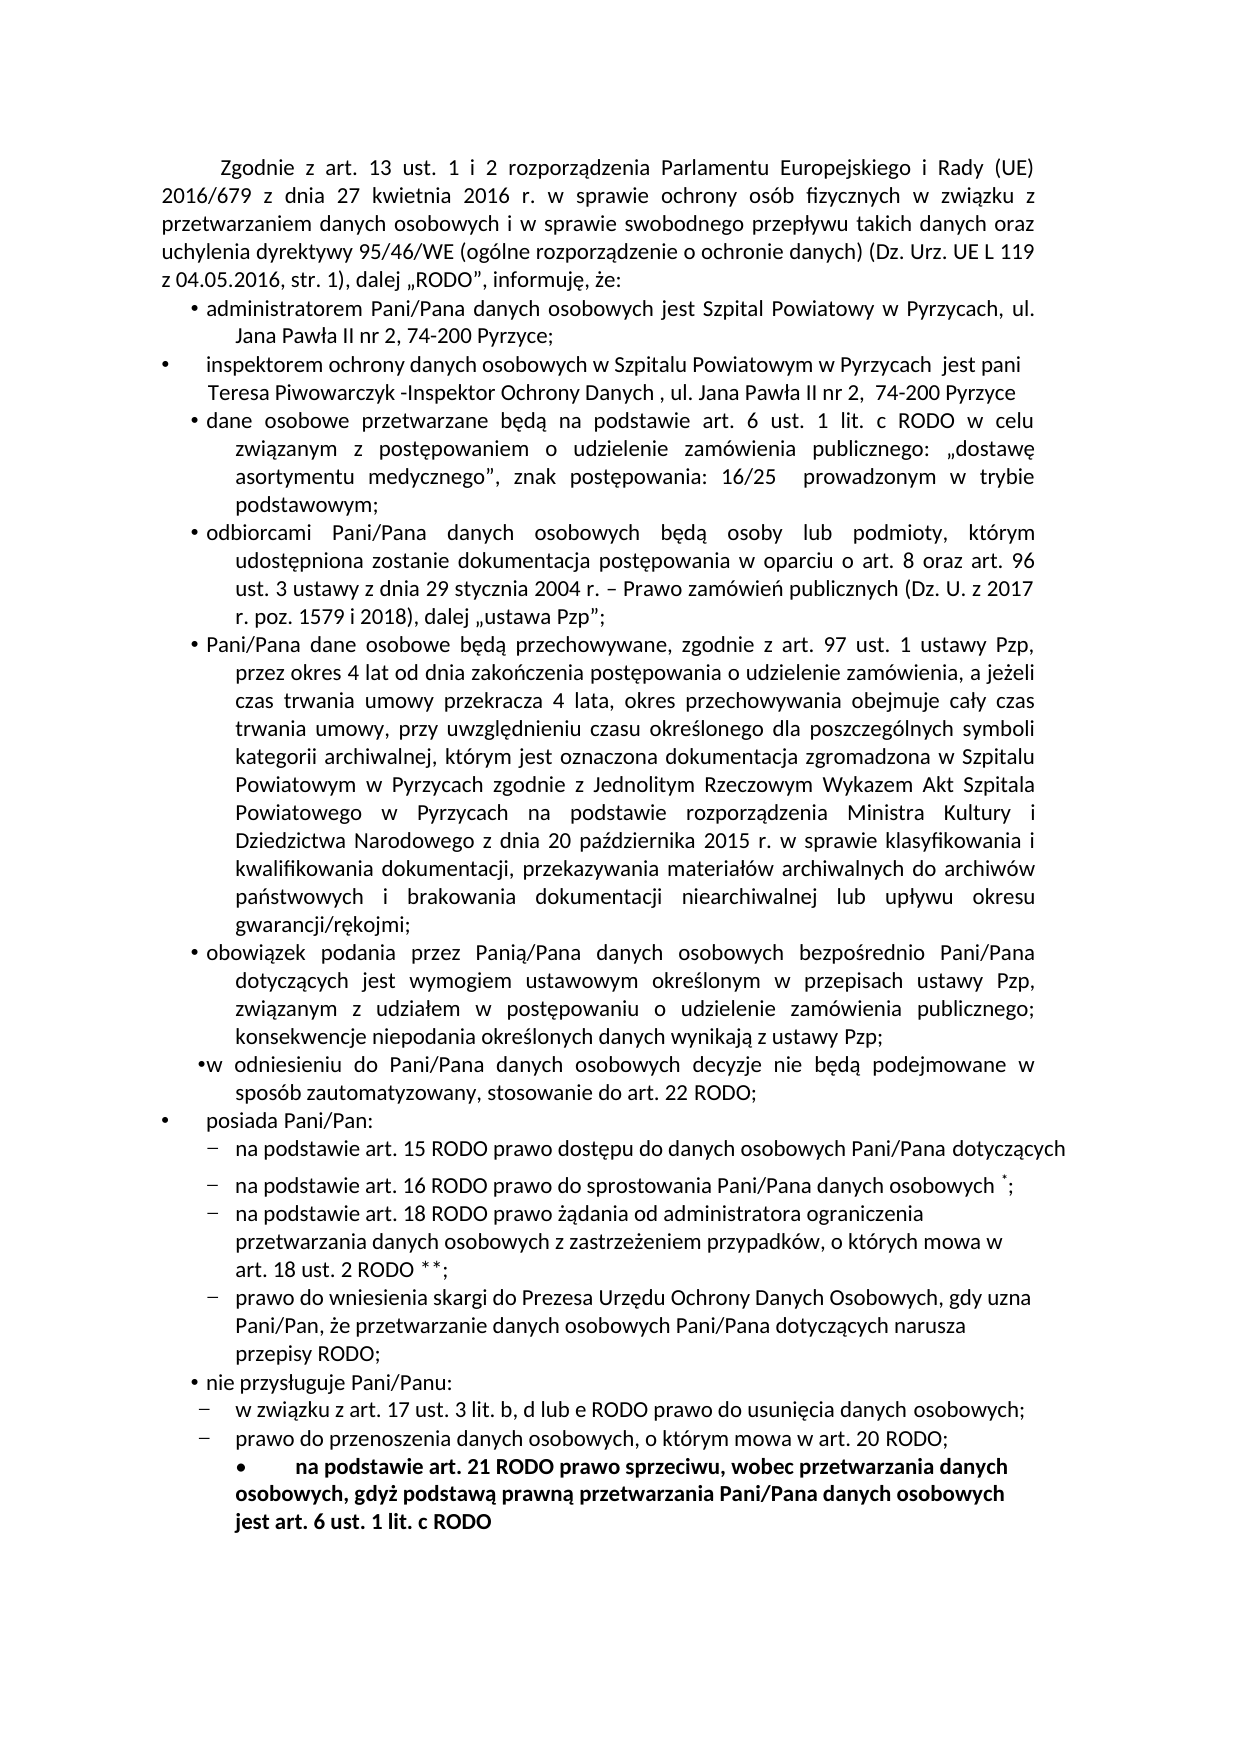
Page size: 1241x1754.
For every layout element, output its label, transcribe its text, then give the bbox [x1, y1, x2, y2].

list na podstawie art. 18 RODO prawo żądania od administratora ograniczenia przetwarzania danych osobowych z zastrzeżeniem przypadków, o których mowa w art. 18 ust. 2 RODO **; [206, 1199, 1036, 1283]
list nie przysługuje Pani/Panu: [191, 1368, 1093, 1396]
list prawo do przenoszenia danych osobowych, o którym mowa w art. 20 RODO; [198, 1424, 1093, 1452]
list posiada Pani/Pan: [161, 1106, 1093, 1134]
list na podstawie art. 16 RODO prawo do sprostowania Pani/Pana danych osobowych *; [206, 1171, 1093, 1199]
list w związku z art. 17 ust. 3 lit. b, d lub e RODO prawo do usunięcia danych osobowych; [198, 1396, 1093, 1424]
list odbiorcami Pani/Pana danych osobowych będą osoby lub podmioty, którym udostępniona zostanie dokumentacja postępowania w oparciu o art. 8 oraz art. 96 ust. 3 ustawy z dnia 29 stycznia 2004 r. – Prawo zamówień publicznych (Dz. U. z 2017 r. poz. 1579 i 2018), dalej „ustawa Pzp”; [191, 518, 1036, 630]
list dane osobowe przetwarzane będą na podstawie art. 6 ust. 1 lit. c RODO w celu związanym z postępowaniem o udzielenie zamówienia publicznego: „dostawę asortymentu medycznego”, znak postępowania: 16/25 prowadzonym w trybie podstawowym; [191, 406, 1036, 518]
list obowiązek podania przez Panią/Pana danych osobowych bezpośrednio Pani/Pana dotyczących jest wymogiem ustawowym określonym w przepisach ustawy Pzp, związanym z udziałem w postępowaniu o udzielenie zamówienia publicznego; konsekwencje niepodania określonych danych wynikają z ustawy Pzp; [191, 938, 1036, 1050]
list na podstawie art. 15 RODO prawo dostępu do danych osobowych Pani/Pana dotyczących [206, 1134, 1093, 1162]
list w odniesieniu do Pani/Pana danych osobowych decyzje nie będą podejmowane w sposób zautomatyzowany, stosowanie do art. 22 RODO; [198, 1050, 1036, 1106]
subtitle na podstawie art. 21 RODO prawo sprzeciwu, wobec przetwarzania danych osobowych, gdyż podstawą prawną przetwarzania Pani/Pana danych osobowych jest art. 6 ust. 1 lit. c RODO [235, 1452, 1036, 1535]
list prawo do wniesienia skargi do Prezesa Urzędu Ochrony Danych Osobowych, gdy uzna Pani/Pan, że przetwarzanie danych osobowych Pani/Pana dotyczących narusza przepisy RODO; [206, 1283, 1036, 1367]
list inspektorem ochrony danych osobowych w Szpitalu Powiatowym w Pyrzycach jest pani [161, 350, 1093, 378]
list Pani/Pana dane osobowe będą przechowywane, zgodnie z art. 97 ust. 1 ustawy Pzp, przez okres 4 lat od dnia zakończenia postępowania o udzielenie zamówienia, a jeżeli czas trwania umowy przekracza 4 lata, okres przechowywania obejmuje cały czas trwania umowy, przy uwzględnieniu czasu określonego dla poszczególnych symboli kategorii archiwalnej, którym jest oznaczona dokumentacja zgromadzona w Szpitalu Powiatowym w Pyrzycach zgodnie z Jednolitym Rzeczowym Wykazem Akt Szpitala Powiatowego w Pyrzycach na podstawie rozporządzenia Ministra Kultury i Dziedzictwa Narodowego z dnia 20 października 2015 r. w sprawie klasyfikowania i kwalifikowania dokumentacji, przekazywania materiałów archiwalnych do archiwów państwowych i brakowania dokumentacji niearchiwalnej lub upływu okresu gwarancji/rękojmi; [191, 630, 1036, 938]
text Teresa Piwowarczyk -Inspektor Ochrony Danych , ul. Jana Pawła II nr 2, 74-200 Pyrzyce [161, 378, 1093, 406]
text Zgodnie z art. 13 ust. 1 i 2 rozporządzenia Parlamentu Europejskiego i Rady (UE) 2016/679 z dnia 27 kwietnia 2016 r. w sprawie ochrony osób fizycznych w związku z przetwarzaniem danych osobowych i w sprawie swobodnego przepływu takich danych oraz uchylenia dyrektywy 95/46/WE (ogólne rozporządzenie o ochronie danych) (Dz. Urz. UE L 119 z 04.05.2016, str. 1), dalej „RODO”, informuję, że: [161, 153, 1036, 293]
list administratorem Pani/Pana danych osobowych jest Szpital Powiatowy w Pyrzycach, ul. Jana Pawła II nr 2, 74-200 Pyrzyce; [191, 294, 1036, 350]
